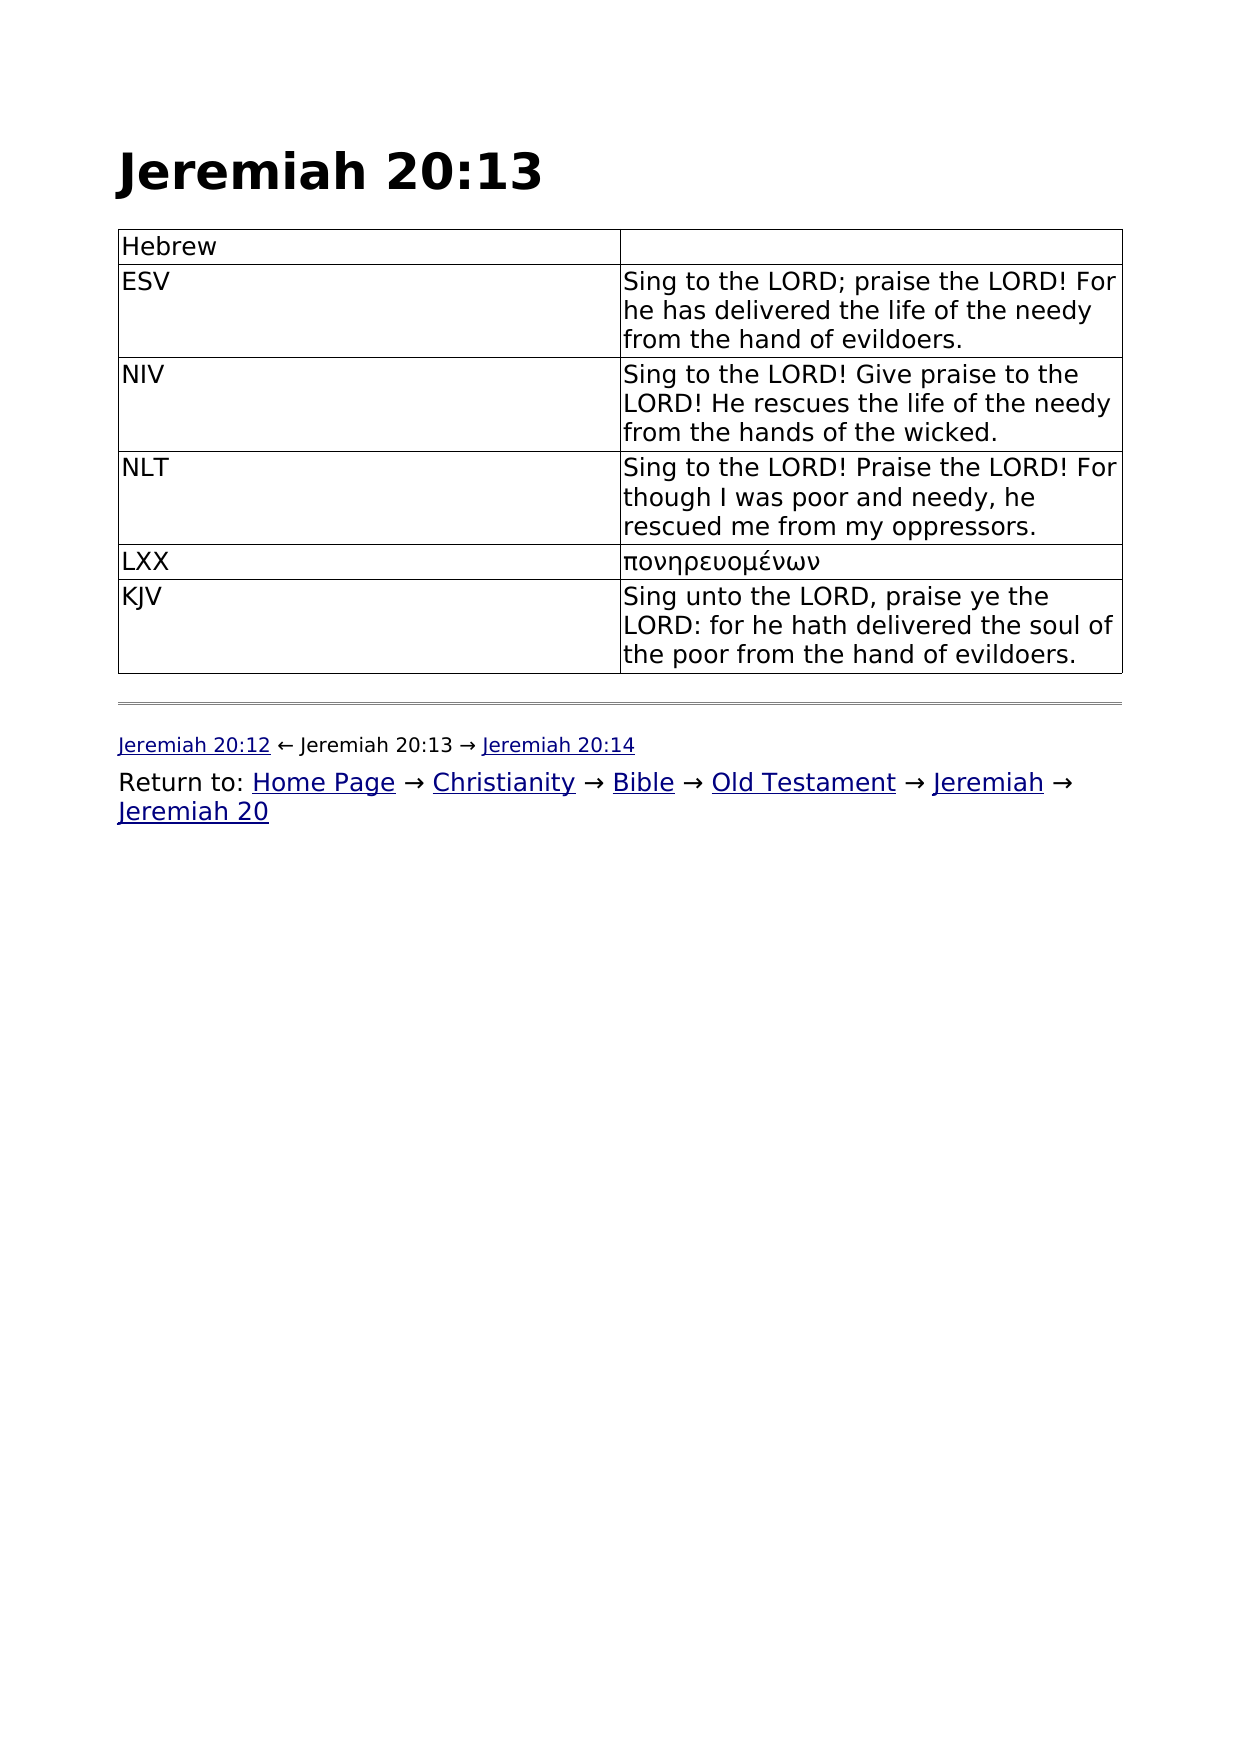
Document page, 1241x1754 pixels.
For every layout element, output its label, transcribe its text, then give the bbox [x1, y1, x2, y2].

table_cell LXX [119, 545, 620, 579]
text Jeremiah 20:12 ← Jeremiah 20:13 → Jeremiah 20:14 [118, 734, 1122, 768]
table_header Hebrew [119, 230, 620, 264]
table_cell KJV [119, 580, 620, 673]
table_cell Sing to the LORD; praise the LORD! For he has delivered the life of the needy from the hand of evildoers. [621, 265, 1122, 357]
table_cell ESV [119, 265, 620, 357]
table_cell NIV [119, 358, 620, 451]
table_cell NLT [119, 452, 620, 544]
table_cell Sing unto the LORD, praise ye the LORD: for he hath delivered the soul of the poor from the hand of evildoers. [621, 580, 1122, 673]
table_header [621, 230, 1122, 264]
table_cell Sing to the LORD! Give praise to the LORD! He rescues the life of the needy from the hands of the wicked. [621, 358, 1122, 451]
table_cell Sing to the LORD! Praise the LORD! For though I was poor and needy, he rescued me from my oppressors. [621, 452, 1122, 544]
subtitle Jeremiah 20:13 [118, 143, 1122, 201]
text Return to: Home Page → Christianity → Bible → Old Testament → Jeremiah → Jeremiah 20 [118, 768, 1122, 826]
table_cell πονηρευομένων [621, 545, 1122, 579]
